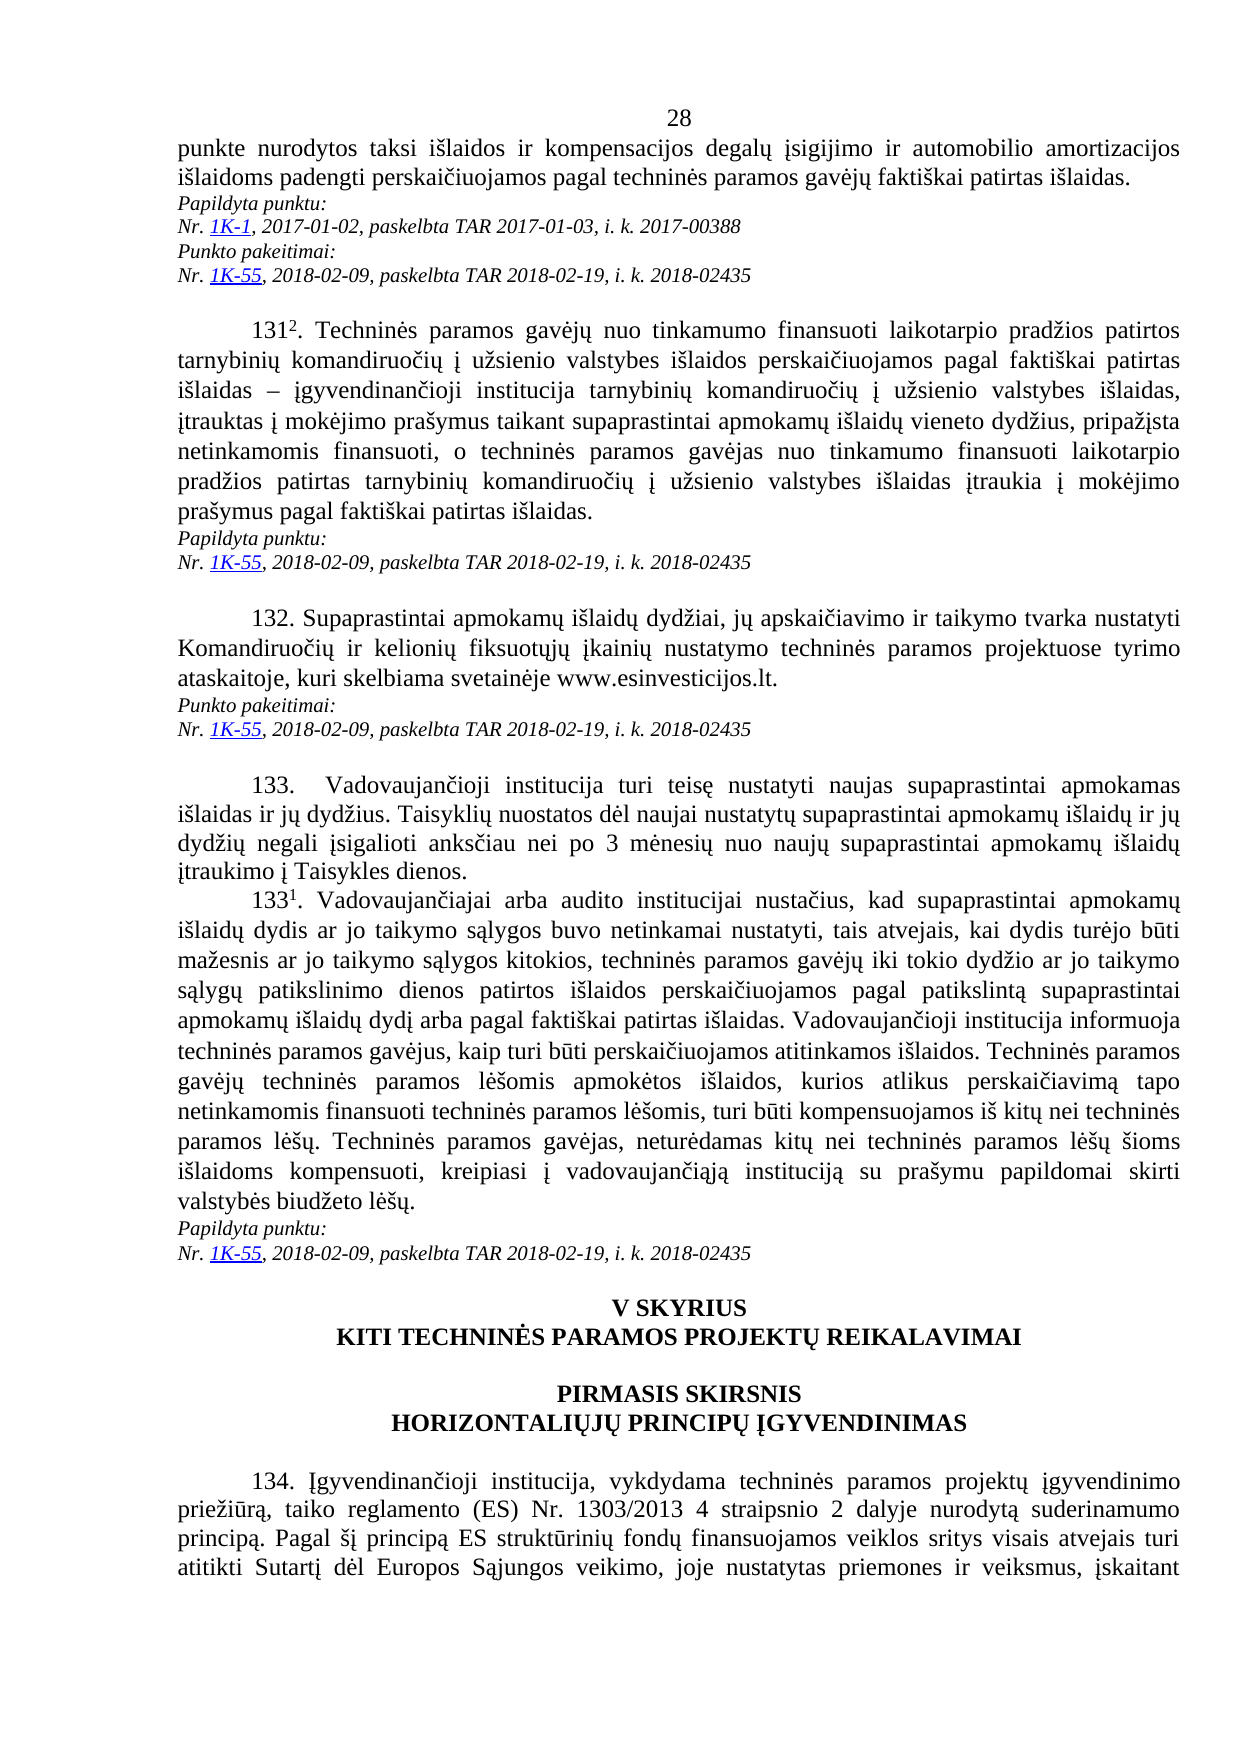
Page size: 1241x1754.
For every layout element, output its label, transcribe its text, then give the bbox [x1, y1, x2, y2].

text PIRMASIS SKIRSNIS [177, 1379, 1181, 1408]
text 132. Supaprastintai apmokamų išlaidų dydžiai, jų apskaičiavimo ir taikymo tvarka nustatyti Komandiruočių ir kelionių fiksuotųjų įkainių nustatymo techninės paramos projektuose tyrimo ataskaitoje, kuri skelbiama svetainėje www.esinvesticijos.lt. [177, 603, 1181, 692]
text Punkto pakeitimai: [177, 238, 1181, 263]
text Papildyta punktu: [177, 190, 1181, 214]
text HORIZONTALIŲJŲ PRINCIPŲ ĮGYVENDINIMAS [177, 1408, 1181, 1437]
text Nr. 1K-55, 2018-02-09, paskelbta TAR 2018-02-19, i. k. 2018-02435 [177, 263, 1181, 287]
text Punkto pakeitimai: [177, 693, 1181, 717]
text KITI TECHNINĖS PARAMOS PROJEKTŲ REIKALAVIMAI [177, 1322, 1181, 1351]
text Papildyta punktu: [177, 1216, 1181, 1240]
text Papildyta punktu: [177, 526, 1181, 550]
text 1312. Techninės paramos gavėjų nuo tinkamumo finansuoti laikotarpio pradžios patirtos tarnybinių komandiruočių į užsienio valstybes išlaidos perskaičiuojamos pagal faktiškai patirtas išlaidas – įgyvendinančioji institucija tarnybinių komandiruočių į užsienio valstybes išlaidas, įtrauktas į mokėjimo prašymus taikant supaprastintai apmokamų išlaidų vieneto dydžius, pripažįsta netinkamomis finansuoti, o techninės paramos gavėjas nuo tinkamumo finansuoti laikotarpio pradžios patirtas tarnybinių komandiruočių į užsienio valstybes išlaidas įtraukia į mokėjimo prašymus pagal faktiškai patirtas išlaidas. [177, 315, 1181, 525]
text Nr. 1K-55, 2018-02-09, paskelbta TAR 2018-02-19, i. k. 2018-02435 [177, 717, 1181, 741]
text V SKYRIUS [177, 1293, 1181, 1322]
text Nr. 1K-55, 2018-02-09, paskelbta TAR 2018-02-19, i. k. 2018-02435 [177, 1240, 1181, 1264]
text Nr. 1K-1, 2017-01-02, paskelbta TAR 2017-01-03, i. k. 2017-00388 [177, 214, 1181, 238]
text 1331. Vadovaujančiajai arba audito institucijai nustačius, kad supaprastintai apmokamų išlaidų dydis ar jo taikymo sąlygos buvo netinkamai nustatyti, tais atvejais, kai dydis turėjo būti mažesnis ar jo taikymo sąlygos kitokios, techninės paramos gavėjų iki tokio dydžio ar jo taikymo sąlygų patikslinimo dienos patirtos išlaidos perskaičiuojamos pagal patikslintą supaprastintai apmokamų išlaidų dydį arba pagal faktiškai patirtas išlaidas. Vadovaujančioji institucija informuoja techninės paramos gavėjus, kaip turi būti perskaičiuojamos atitinkamos išlaidos. Techninės paramos gavėjų techninės paramos lėšomis apmokėtos išlaidos, kurios atlikus perskaičiavimą tapo netinkamomis finansuoti techninės paramos lėšomis, turi būti kompensuojamos iš kitų nei techninės paramos lėšų. Techninės paramos gavėjas, neturėdamas kitų nei techninės paramos lėšų šioms išlaidoms kompensuoti, kreipiasi į vadovaujančiąją instituciją su prašymu papildomai skirti valstybės biudžeto lėšų. [177, 885, 1181, 1215]
text Nr. 1K-55, 2018-02-09, paskelbta TAR 2018-02-19, i. k. 2018-02435 [177, 550, 1181, 574]
text punkte nurodytos taksi išlaidos ir kompensacijos degalų įsigijimo ir automobilio amortizacijos išlaidoms padengti perskaičiuojamos pagal techninės paramos gavėjų faktiškai patirtas išlaidas. [177, 133, 1181, 190]
text 134. Įgyvendinančioji institucija, vykdydama techninės paramos projektų įgyvendinimo priežiūrą, taiko reglamento (ES) Nr. 1303/2013 4 straipsnio 2 dalyje nurodytą suderinamumo principą. Pagal šį principą ES struktūrinių fondų finansuojamos veiklos sritys visais atvejais turi atitikti Sutartį dėl Europos Sąjungos veikimo, joje nustatytas priemones ir veiksmus, įskaitant [177, 1466, 1181, 1581]
text 133. Vadovaujančioji institucija turi teisę nustatyti naujas supaprastintai apmokamas išlaidas ir jų dydžius. Taisyklių nuostatos dėl naujai nustatytų supaprastintai apmokamų išlaidų ir jų dydžių negali įsigalioti anksčiau nei po 3 mėnesių nuo naujų supaprastintai apmokamų išlaidų įtraukimo į Taisykles dienos. [177, 770, 1181, 885]
